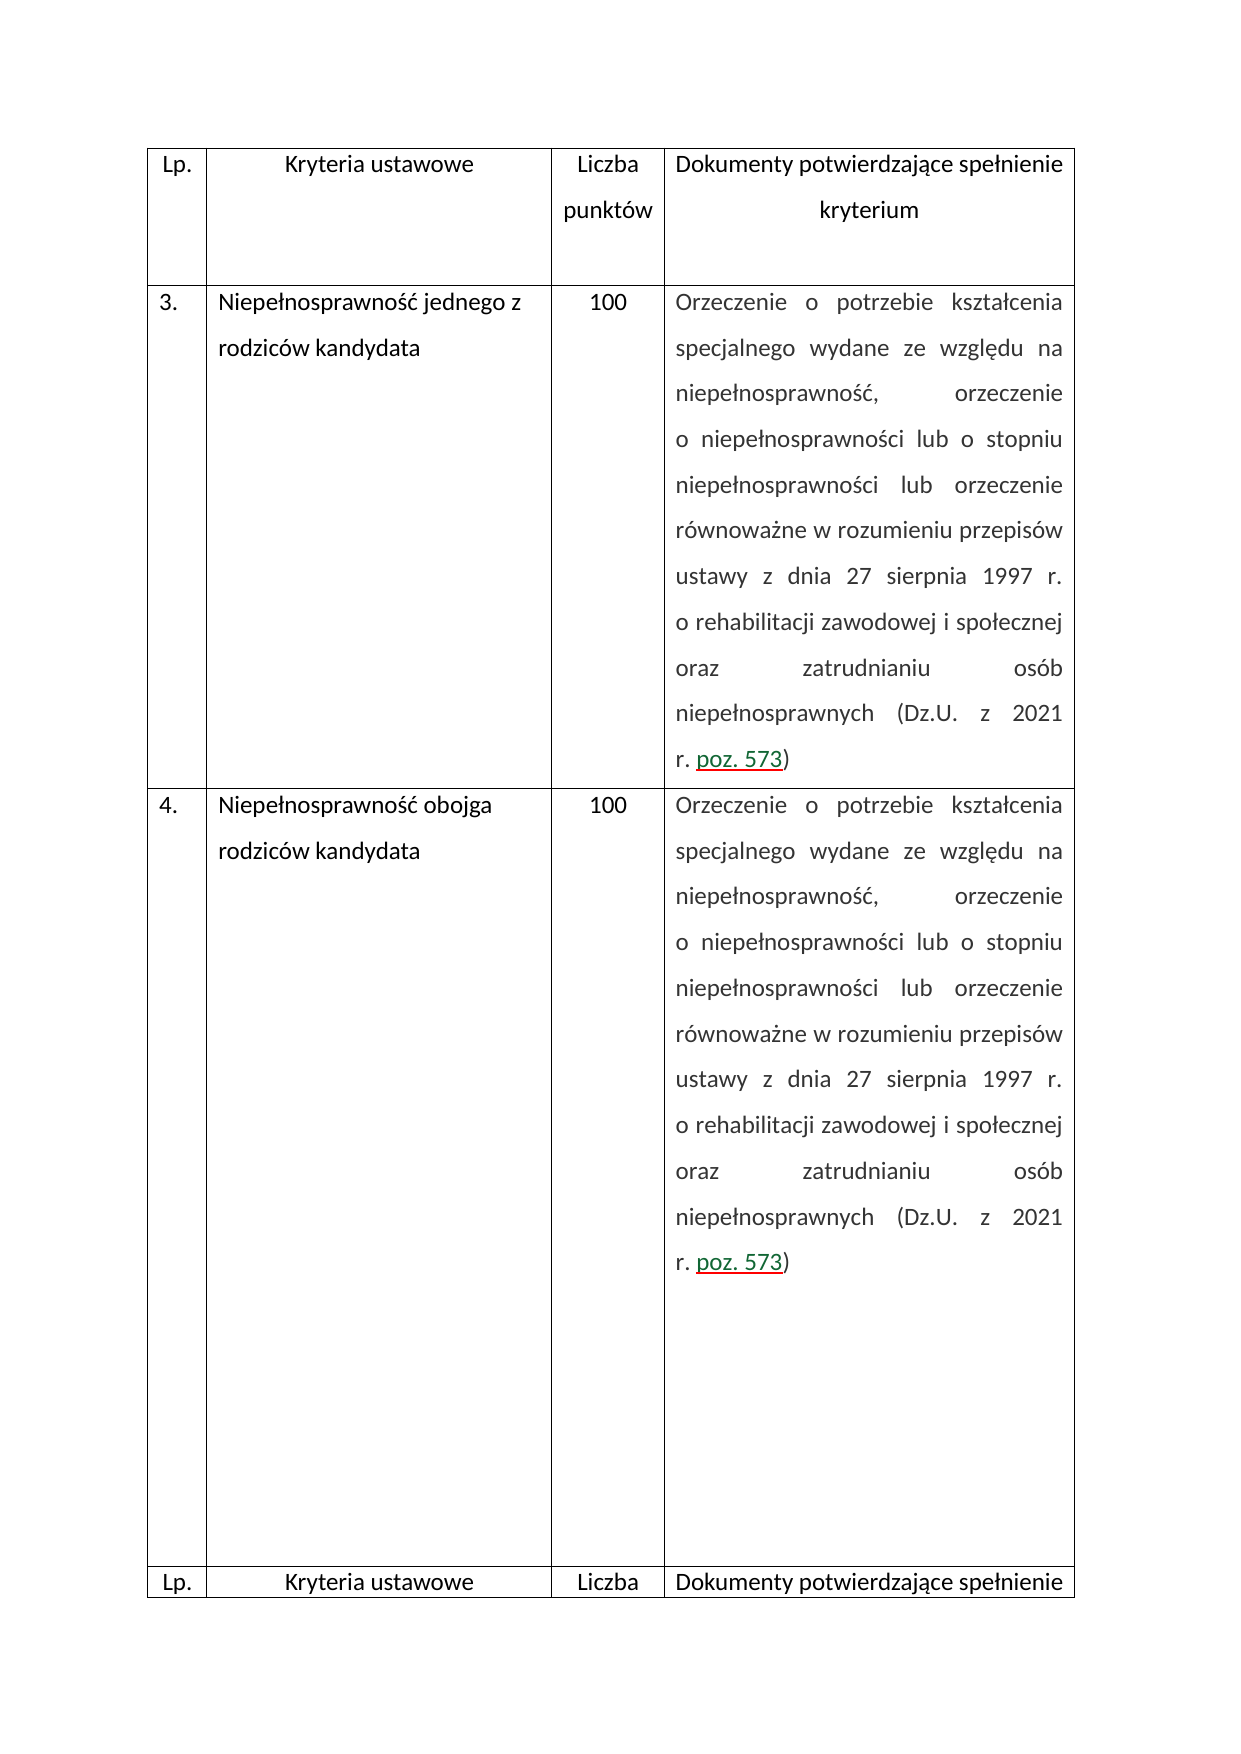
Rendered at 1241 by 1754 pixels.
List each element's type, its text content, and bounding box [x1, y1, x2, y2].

table_cell 3. [148, 286, 206, 788]
table_cell Liczba [552, 1567, 664, 1597]
table_cell Orzeczenie o potrzebie kształcenia specjalnego wydane ze względu na niepełnosprawność, orzeczenie o niepełnosprawności lub o stopniu niepełnosprawności lub orzeczenie równoważne w rozumieniu przepisów ustawy z dnia 27 sierpnia 1997 r. o rehabilitacji zawodowej i społecznej oraz zatrudnianiu osób niepełnosprawnych (Dz.U. z 2021 r. poz. 573) [665, 286, 1074, 788]
table_cell Liczba punktów [552, 149, 664, 285]
table_cell 100 [552, 789, 664, 1566]
table_cell Dokumenty potwierdzające spełnienie kryterium [665, 149, 1074, 285]
table_cell Niepełnosprawność jednego z rodziców kandydata [207, 286, 551, 788]
table_cell Lp. [148, 1567, 206, 1597]
table_cell Kryteria ustawowe [207, 1567, 551, 1597]
table_cell Lp. [148, 149, 206, 285]
table_cell Dokumenty potwierdzające spełnienie [665, 1567, 1074, 1597]
table_cell Kryteria ustawowe [207, 149, 551, 285]
table_cell Orzeczenie o potrzebie kształcenia specjalnego wydane ze względu na niepełnosprawność, orzeczenie o niepełnosprawności lub o stopniu niepełnosprawności lub orzeczenie równoważne w rozumieniu przepisów ustawy z dnia 27 sierpnia 1997 r. o rehabilitacji zawodowej i społecznej oraz zatrudnianiu osób niepełnosprawnych (Dz.U. z 2021 r. poz. 573) [665, 789, 1074, 1566]
table_cell 4. [148, 789, 206, 1566]
table_cell Niepełnosprawność obojga rodziców kandydata [207, 789, 551, 1566]
table_cell 100 [552, 286, 664, 788]
